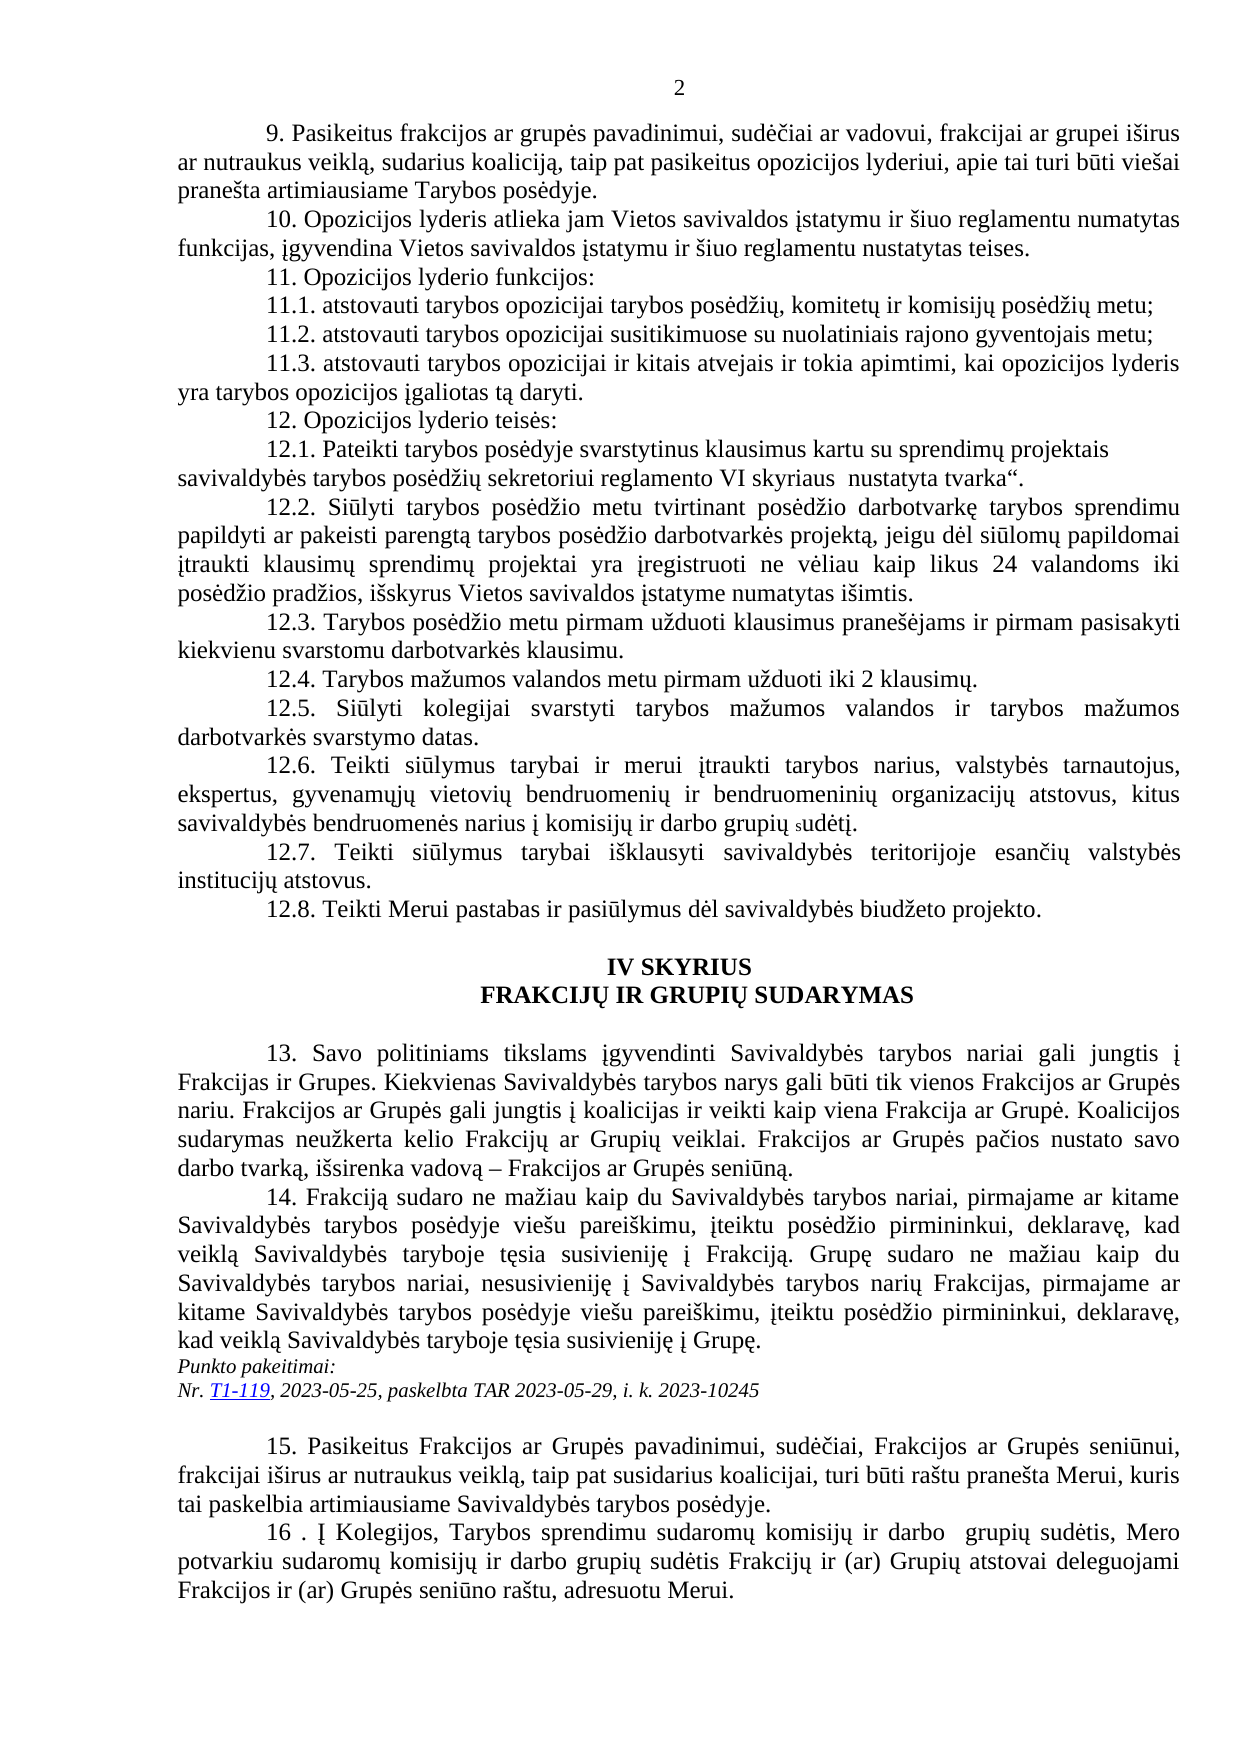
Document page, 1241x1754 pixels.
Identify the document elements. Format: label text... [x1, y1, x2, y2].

text 12.3. Tarybos posėdžio metu pirmam užduoti klausimus pranešėjams ir pirmam pasisakyti kiekvienu svarstomu darbotvarkės klausimu. [177, 607, 1181, 664]
text 13. Savo politiniams tikslams įgyvendinti Savivaldybės tarybos nariai gali jungtis į Frakcijas ir Grupes. Kiekvienas Savivaldybės tarybos narys gali būti tik vienos Frakcijos ar Grupės nariu. Frakcijos ar Grupės gali jungtis į koalicijas ir veikti kaip viena Frakcija ar Grupė. Koalicijos sudarymas neužkerta kelio Frakcijų ar Grupių veiklai. Frakcijos ar Grupės pačios nustato savo darbo tvarką, išsirenka vadovą – Frakcijos ar Grupės seniūną. [177, 1038, 1181, 1182]
text 11.3. atstovauti tarybos opozicijai ir kitais atvejais ir tokia apimtimi, kai opozicijos lyderis yra tarybos opozicijos įgaliotas tą daryti. [177, 348, 1181, 406]
text 11.1. atstovauti tarybos opozicijai tarybos posėdžių, komitetų ir komisijų posėdžių metu; [177, 291, 1181, 319]
text 12.8. Teikti Merui pastabas ir pasiūlymus dėl savivaldybės biudžeto projekto. [177, 894, 1181, 923]
text 14. Frakciją sudaro ne mažiau kaip du Savivaldybės tarybos nariai, pirmajame ar kitame Savivaldybės tarybos posėdyje viešu pareiškimu, įteiktu posėdžio pirmininkui, deklaravę, kad veiklą Savivaldybės taryboje tęsia susivieniję į Frakciją. Grupę sudaro ne mažiau kaip du Savivaldybės tarybos nariai, nesusivieniję į Savivaldybės tarybos narių Frakcijas, pirmajame ar kitame Savivaldybės tarybos posėdyje viešu pareiškimu, įteiktu posėdžio pirmininkui, deklaravę, kad veiklą Savivaldybės taryboje tęsia susivieniję į Grupę. [177, 1182, 1181, 1354]
text Nr. T1-119, 2023-05-25, paskelbta TAR 2023-05-29, i. k. 2023-10245 [177, 1378, 1181, 1402]
text 12. Opozicijos lyderio teisės: [177, 406, 1181, 434]
text 11.2. atstovauti tarybos opozicijai susitikimuose su nuolatiniais rajono gyventojais metu; [177, 319, 1181, 348]
text 12.2. Siūlyti tarybos posėdžio metu tvirtinant posėdžio darbotvarkę tarybos sprendimu papildyti ar pakeisti parengtą tarybos posėdžio darbotvarkės projektą, jeigu dėl siūlomų papildomai įtraukti klausimų sprendimų projektai yra įregistruoti ne vėliau kaip likus 24 valandoms iki posėdžio pradžios, išskyrus Vietos savivaldos įstatyme numatytas išimtis. [177, 492, 1181, 607]
text 12.1. Pateikti tarybos posėdyje svarstytinus klausimus kartu su sprendimų projektais savivaldybės tarybos posėdžių sekretoriui reglamento VI skyriaus nustatyta tvarka“. [177, 434, 1181, 492]
text 15. Pasikeitus Frakcijos ar Grupės pavadinimui, sudėčiai, Frakcijos ar Grupės seniūnui, frakcijai iširus ar nutraukus veiklą, taip pat susidarius koalicijai, turi būti raštu pranešta Merui, kuris tai paskelbia artimiausiame Savivaldybės tarybos posėdyje. [177, 1431, 1181, 1517]
text Punkto pakeitimai: [177, 1354, 1181, 1378]
text IV SKYRIUS [177, 952, 1181, 981]
text 12.6. Teikti siūlymus tarybai ir merui įtraukti tarybos narius, valstybės tarnautojus, ekspertus, gyvenamųjų vietovių bendruomenių ir bendruomeninių organizacijų atstovus, kitus savivaldybės bendruomenės narius į komisijų ir darbo grupių sudėtį. [177, 751, 1181, 837]
text 12.5. Siūlyti kolegijai svarstyti tarybos mažumos valandos ir tarybos mažumos darbotvarkės svarstymo datas. [177, 693, 1181, 751]
text 16 . Į Kolegijos, Tarybos sprendimu sudaromų komisijų ir darbo grupių sudėtis, Mero potvarkiu sudaromų komisijų ir darbo grupių sudėtis Frakcijų ir (ar) Grupių atstovai deleguojami Frakcijos ir (ar) Grupės seniūno raštu, adresuotu Merui. [177, 1517, 1181, 1604]
text 12.7. Teikti siūlymus tarybai išklausyti savivaldybės teritorijoje esančių valstybės institucijų atstovus. [177, 837, 1181, 894]
text 11. Opozicijos lyderio funkcijos: [177, 262, 1181, 291]
text 9. Pasikeitus frakcijos ar grupės pavadinimui, sudėčiai ar vadovui, frakcijai ar grupei iširus ar nutraukus veiklą, sudarius koaliciją, taip pat pasikeitus opozicijos lyderiui, apie tai turi būti viešai pranešta artimiausiame Tarybos posėdyje. [177, 118, 1181, 204]
text 12.4. Tarybos mažumos valandos metu pirmam užduoti iki 2 klausimų. [177, 664, 1181, 693]
text 10. Opozicijos lyderis atlieka jam Vietos savivaldos įstatymu ir šiuo reglamentu numatytas funkcijas, įgyvendina Vietos savivaldos įstatymu ir šiuo reglamentu nustatytas teises. [177, 204, 1181, 262]
text FRAKCIJŲ IR GRUPIŲ SUDARYMAS [207, 981, 1181, 1009]
